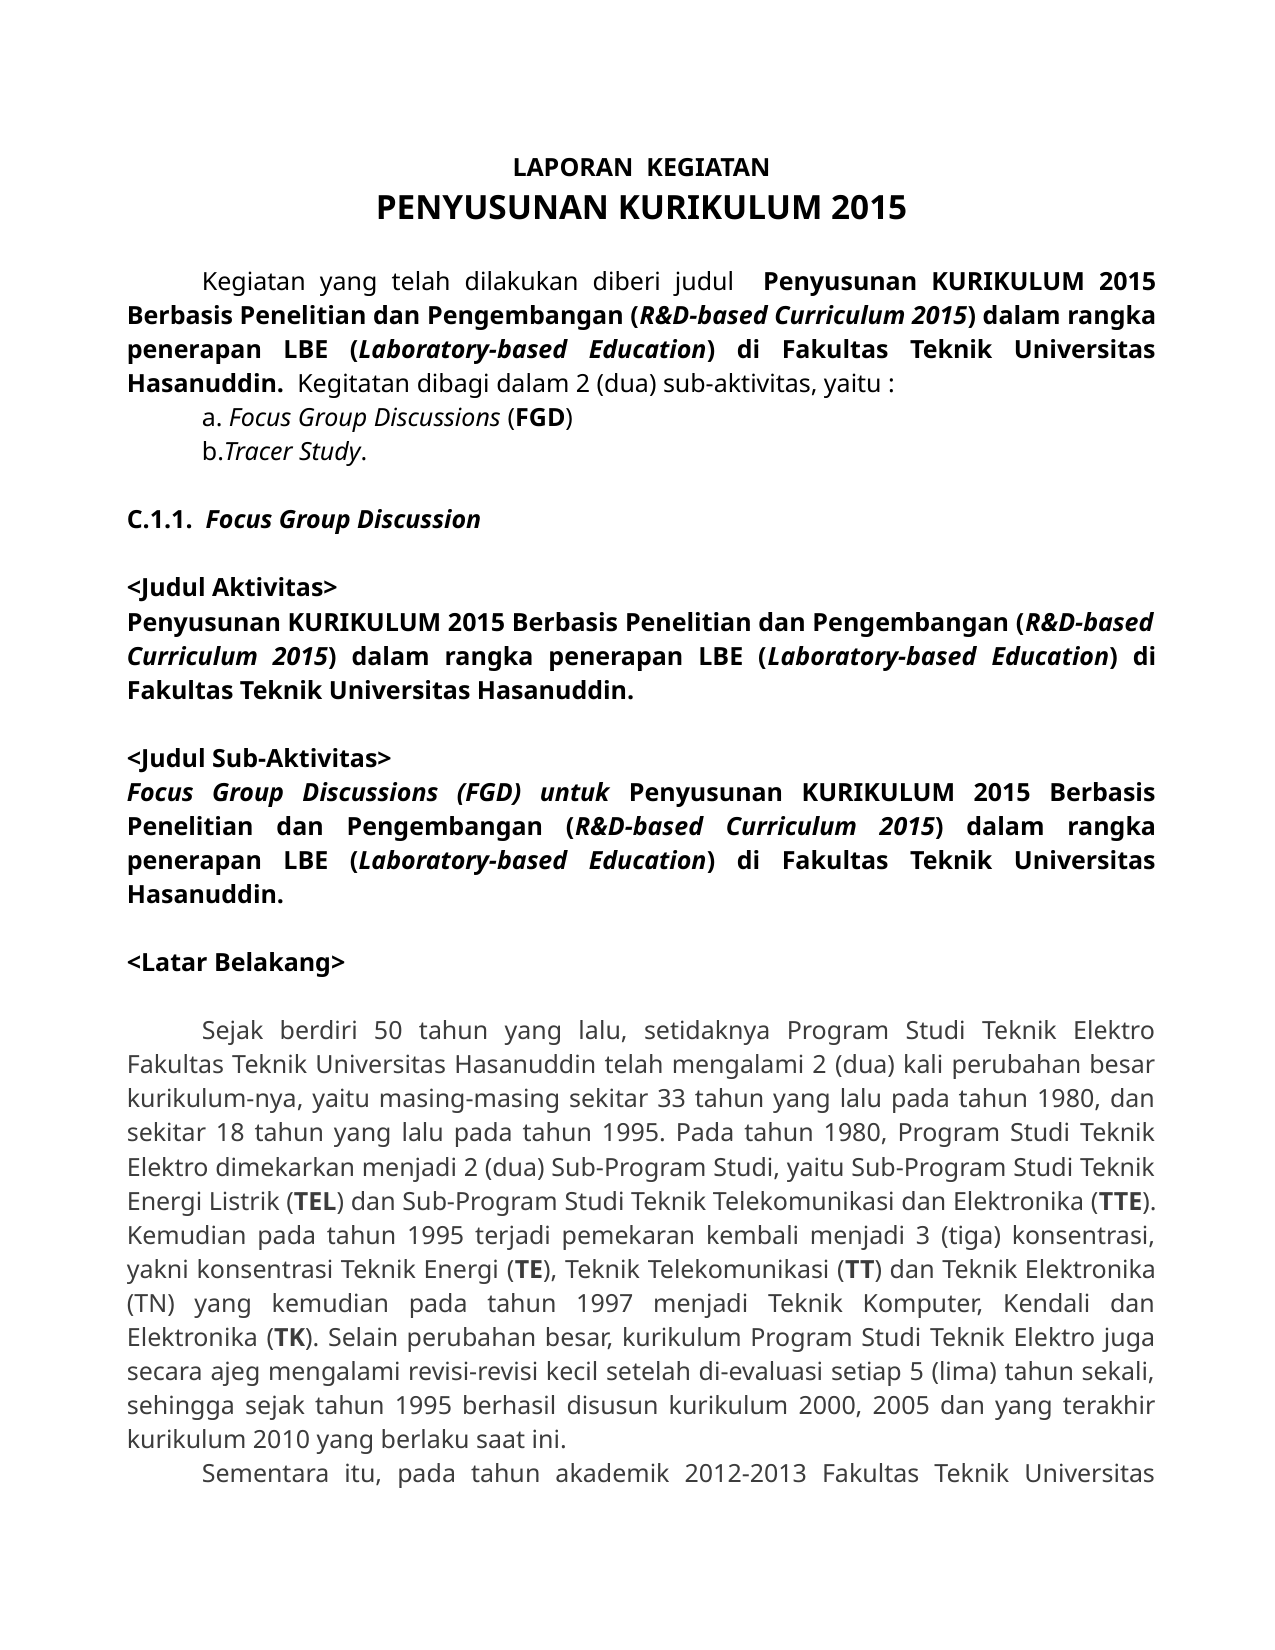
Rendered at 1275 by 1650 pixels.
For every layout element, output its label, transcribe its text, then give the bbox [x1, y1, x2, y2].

text PENYUSUNAN KURIKULUM 2015 [127, 184, 1156, 229]
text <Judul Aktivitas> [127, 570, 1156, 604]
text <Latar Belakang> [127, 945, 1156, 979]
text Kegiatan yang telah dilakukan diberi judul Penyusunan KURIKULUM 2015 Berbasis Penelitian dan Pengembangan (R&D-based Curriculum 2015) dalam rangka penerapan LBE (Laboratory-based Education) di Fakultas Teknik Universitas Hasanuddin. Kegitatan dibagi dalam 2 (dua) sub-aktivitas, yaitu : [127, 263, 1156, 400]
text Penyusunan KURIKULUM 2015 Berbasis Penelitian dan Pengembangan (R&D-based Curriculum 2015) dalam rangka penerapan LBE (Laboratory-based Education) di Fakultas Teknik Universitas Hasanuddin. [127, 604, 1156, 706]
text LAPORAN KEGIATAN [127, 150, 1156, 184]
text Sementara itu, pada tahun akademik 2012-2013 Fakultas Teknik Universitas [127, 1456, 1156, 1490]
text <Judul Sub-Aktivitas> [127, 740, 1156, 774]
text a. Focus Group Discussions (FGD) [127, 400, 1156, 434]
text Sejak berdiri 50 tahun yang lalu, setidaknya Program Studi Teknik Elektro Fakultas Teknik Universitas Hasanuddin telah mengalami 2 (dua) kali perubahan besar kurikulum-nya, yaitu masing-masing sekitar 33 tahun yang lalu pada tahun 1980, dan sekitar 18 tahun yang lalu pada tahun 1995. Pada tahun 1980, Program Studi Teknik Elektro dimekarkan menjadi 2 (dua) Sub-Program Studi, yaitu Sub-Program Studi Teknik Energi Listrik (TEL) dan Sub-Program Studi Teknik Telekomunikasi dan Elektronika (TTE). Kemudian pada tahun 1995 terjadi pemekaran kembali menjadi 3 (tiga) konsentrasi, yakni konsentrasi Teknik Energi (TE), Teknik Telekomunikasi (TT) dan Teknik Elektronika (TN) yang kemudian pada tahun 1997 menjadi Teknik Komputer, Kendali dan Elektronika (TK). Selain perubahan besar, kurikulum Program Studi Teknik Elektro juga secara ajeg mengalami revisi-revisi kecil setelah di-evaluasi setiap 5 (lima) tahun sekali, sehingga sejak tahun 1995 berhasil disusun kurikulum 2000, 2005 dan yang terakhir kurikulum 2010 yang berlaku saat ini. [127, 1013, 1156, 1456]
text Focus Group Discussions (FGD) untuk Penyusunan KURIKULUM 2015 Berbasis Penelitian dan Pengembangan (R&D-based Curriculum 2015) dalam rangka penerapan LBE (Laboratory-based Education) di Fakultas Teknik Universitas Hasanuddin. [127, 774, 1156, 911]
text C.1.1. Focus Group Discussion [127, 502, 1156, 536]
text b.Tracer Study. [127, 434, 1156, 468]
